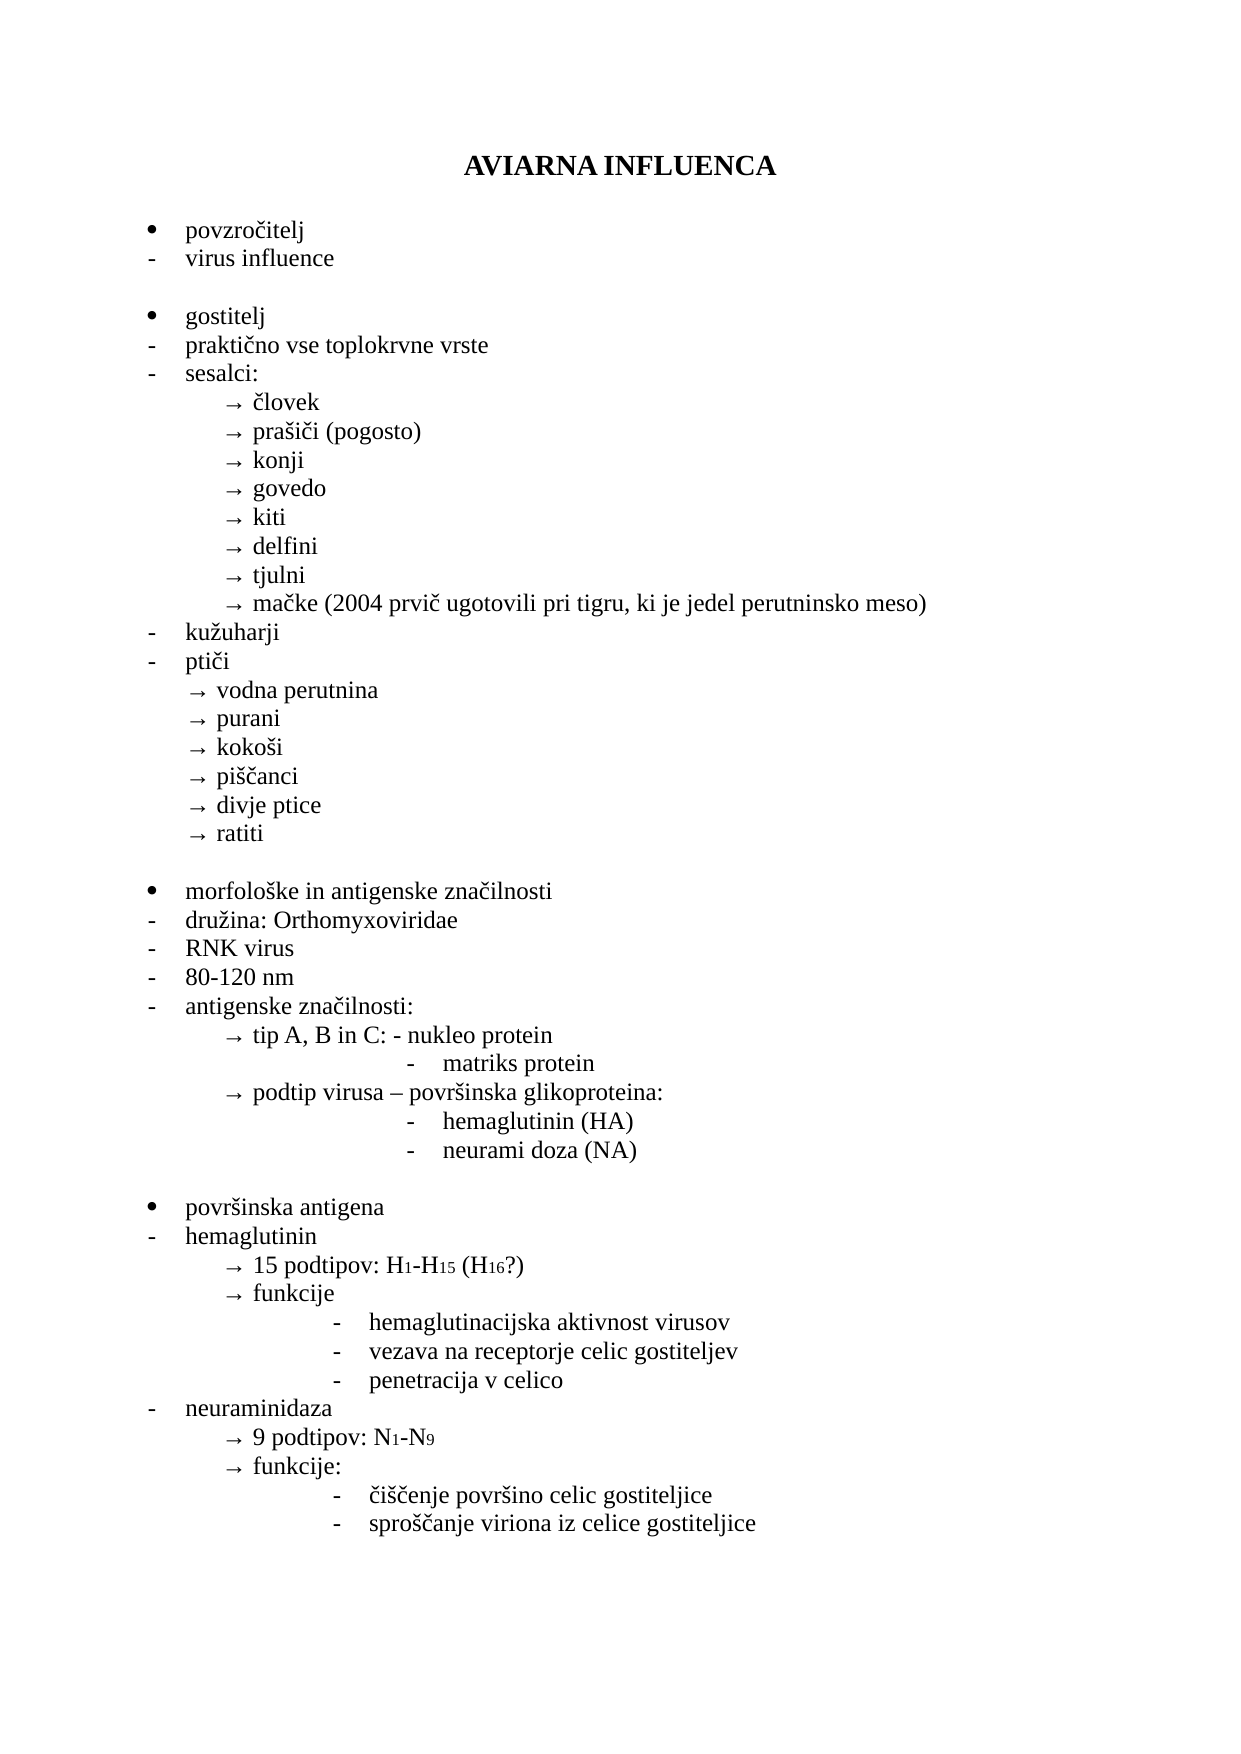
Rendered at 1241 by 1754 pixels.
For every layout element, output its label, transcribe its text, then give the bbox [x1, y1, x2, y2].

text → vodna perutnina [185, 675, 1093, 703]
list matriks protein [406, 1048, 1093, 1077]
text → podtip virusa – površinska glikoproteina: [148, 1077, 1093, 1106]
text → tjulni [221, 560, 1093, 588]
text → tip A, B in C: - nukleo protein [221, 1020, 1093, 1048]
text → funkcije [221, 1278, 1093, 1307]
list površinska antigena [148, 1192, 1093, 1221]
list sproščanje viriona iz celice gostiteljice [333, 1508, 1093, 1537]
list RNK virus [148, 933, 1093, 962]
list gostitelj [148, 301, 1093, 330]
list penetracija v celico [333, 1365, 1093, 1393]
text → mačke (2004 prvič ugotovili pri tigru, ki je jedel perutninsko meso) [221, 588, 1093, 617]
text → konji [221, 445, 1093, 473]
text → kokoši [185, 732, 1093, 761]
text → kiti [221, 502, 1093, 531]
list čiščenje površino celic gostiteljice [333, 1480, 1093, 1508]
text → 9 podtipov: N1-N9 [221, 1422, 1093, 1451]
list praktično vse toplokrvne vrste [148, 330, 1093, 358]
text → prašiči (pogosto) [221, 416, 1093, 445]
list neurami doza (NA) [406, 1135, 1093, 1163]
text → 15 podtipov: H1-H15 (H16?) [221, 1250, 1093, 1278]
list sesalci: [148, 358, 1093, 387]
list kužuharji [148, 617, 1093, 646]
text → delfini [221, 531, 1093, 560]
list neuraminidaza [148, 1393, 1093, 1422]
text → človek [221, 387, 1093, 416]
list virus influence [148, 243, 1093, 272]
list hemaglutinacijska aktivnost virusov [333, 1307, 1093, 1336]
text → purani [185, 703, 1093, 732]
list vezava na receptorje celic gostiteljev [333, 1336, 1093, 1365]
list povzročitelj [148, 215, 1093, 243]
list morfološke in antigenske značilnosti [148, 876, 1093, 905]
list 80-120 nm [148, 962, 1093, 991]
text → ratiti [185, 818, 1093, 847]
list hemaglutinin (HA) [406, 1106, 1093, 1135]
text → govedo [221, 473, 1093, 502]
text → piščanci [185, 761, 1093, 790]
text → divje ptice [185, 790, 1093, 818]
text → funkcije: [221, 1451, 1093, 1480]
list družina: Orthomyxoviridae [148, 905, 1093, 933]
list antigenske značilnosti: [148, 991, 1093, 1020]
list hemaglutinin [148, 1221, 1093, 1250]
list ptiči [148, 646, 1093, 675]
title AVIARNA INFLUENCA [148, 148, 1093, 181]
